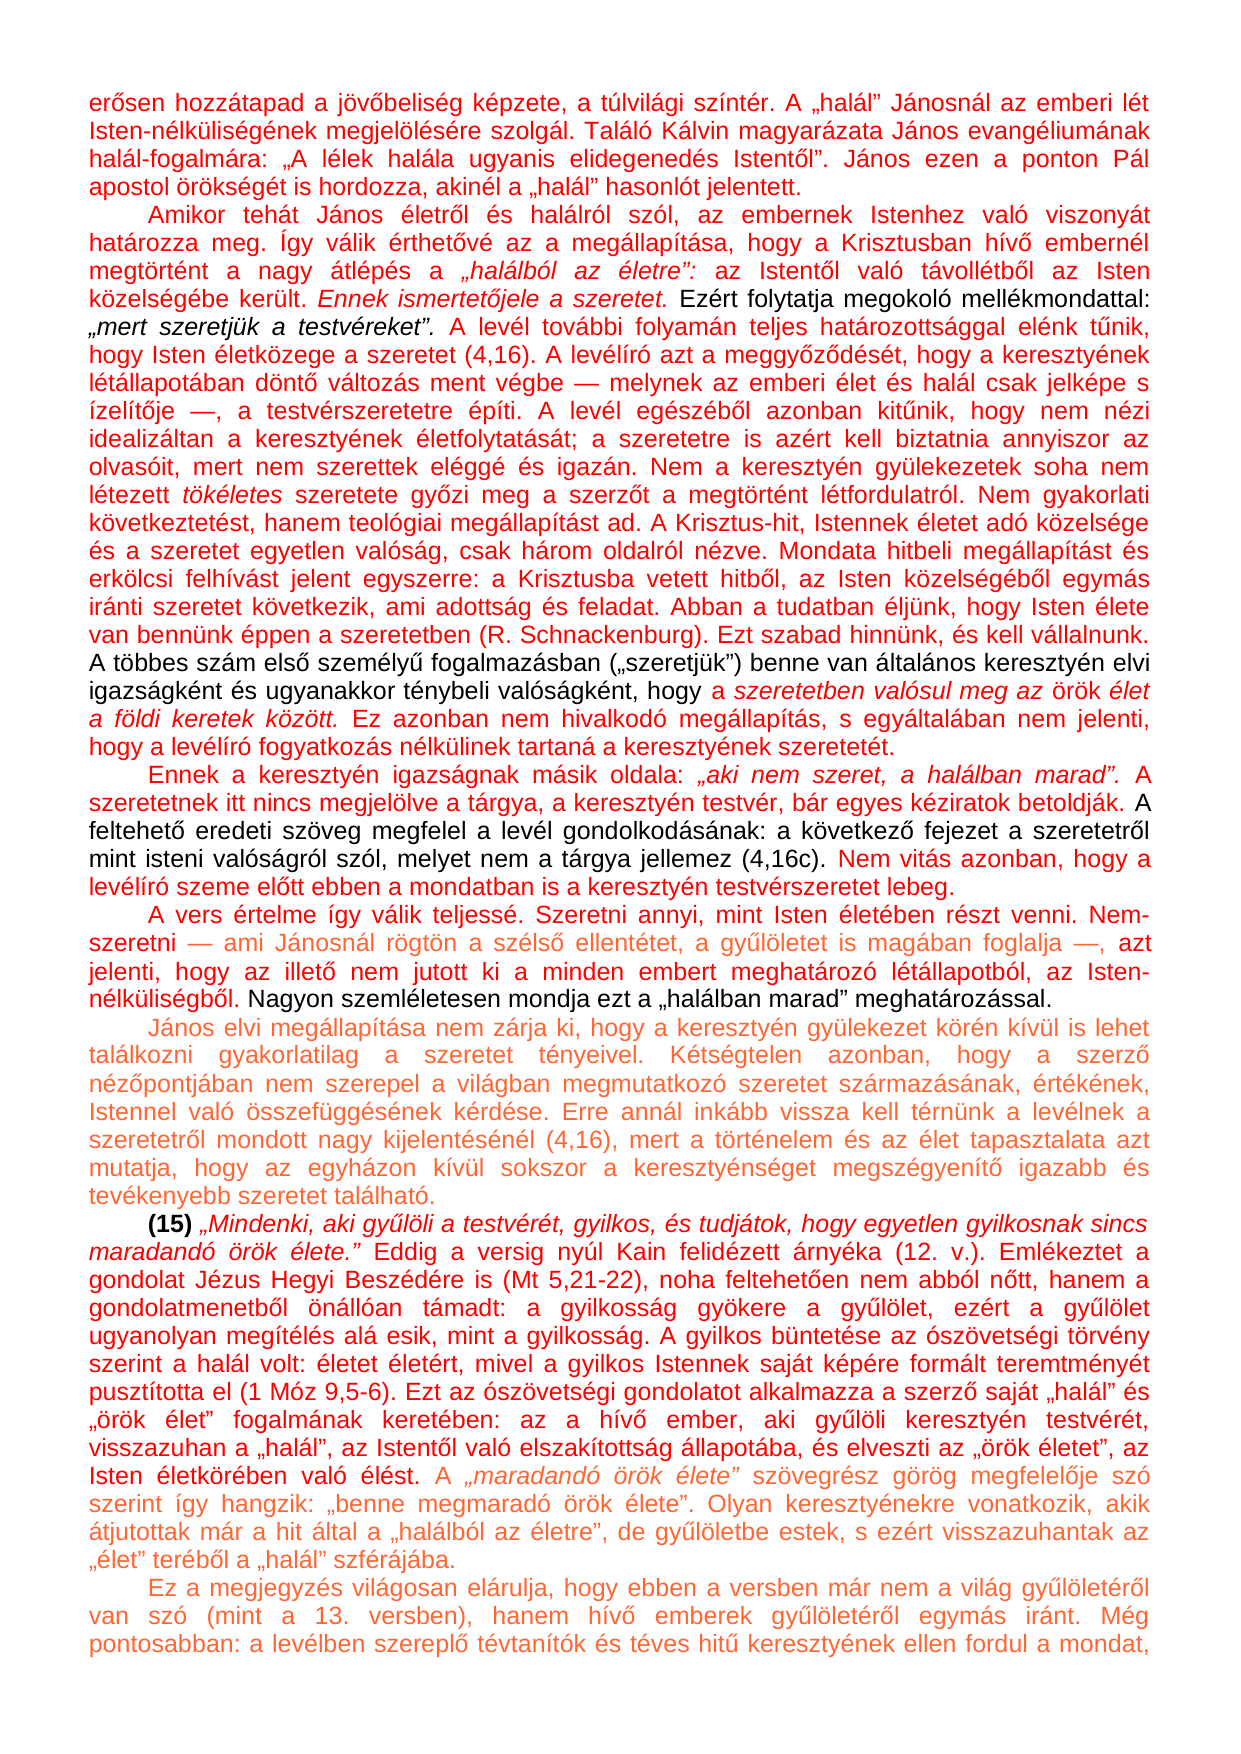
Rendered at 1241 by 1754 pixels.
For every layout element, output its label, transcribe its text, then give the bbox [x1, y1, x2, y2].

text erősen hozzátapad a jövőbeliség képzete, a túlvilági színtér. A „halál” Jánosnál az emberi lét Isten-nélküliségének megjelölésére szolgál. Találó Kálvin magyarázata János evangéliumának halál-fogalmára: „A lélek halála ugyanis elidegenedés Istentől”. János ezen a ponton Pál apostol örökségét is hordozza, akinél a „halál” hasonlót jelentett. [88, 88, 1152, 201]
text János elvi megállapítása nem zárja ki, hogy a keresztyén gyülekezet körén kívül is lehet találkozni gyakorlatilag a szeretet tényeivel. Kétségtelen azonban, hogy a szerző nézőpontjában nem szerepel a világban megmutatkozó szeretet származásának, értékének, Istennel való összefüggésének kérdése. Erre annál inkább vissza kell térnünk a levélnek a szeretetről mondott nagy kijelentésénél (4,16), mert a történelem és az élet tapasztalata azt mutatja, hogy az egyházon kívül sokszor a keresztyénséget megszégyenítő igazabb és tevékenyebb szeretet található. [88, 1013, 1152, 1209]
text A vers értelme így válik teljessé. Szeretni annyi, mint Isten életében részt venni. Nem-szeretni — ami Jánosnál rögtön a szélső ellentétet, a gyűlöletet is magában foglalja —, azt jelenti, hogy az illető nem jutott ki a minden embert meghatározó létállapotból, az Isten-nélküliségből. Nagyon szemléletesen mondja ezt a „halálban marad” meghatározással. [88, 901, 1152, 1013]
text (15) „Mindenki, aki gyűlöli a testvérét, gyilkos, és tudjátok, hogy egyetlen gyilkosnak sincs maradandó örök élete.” Eddig a versig nyúl Kain felidézett árnyéka (12. v.). Emlékeztet a gondolat Jézus Hegyi Beszédére is (Mt 5,21-22), noha feltehetően nem abból nőtt, hanem a gondolatmenetből önállóan támadt: a gyilkosság gyökere a gyűlölet, ezért a gyűlölet ugyanolyan megítélés alá esik, mint a gyilkosság. A gyilkos büntetése az ószövetségi törvény szerint a halál volt: életet életért, mivel a gyilkos Istennek saját képére formált teremtményét pusztította el (1 Móz 9,5-6). Ezt az ószövetségi gondolatot alkalmazza a szerző saját „halál” és „örök élet” fogalmának keretében: az a hívő ember, aki gyűlöli keresztyén testvérét, visszazuhan a „halál”, az Istentől való elszakítottság állapotába, és elveszti az „örök életet”, az Isten életkörében való élést. A „maradandó örök élete” szövegrész görög megfelelője szó szerint így hangzik: „benne megmaradó örök élete”. Olyan keresztyénekre vonatkozik, akik átjutottak már a hit által a „halálból az életre”, de gyűlöletbe estek, s ezért visszazuhantak az „élet” teréből a „halál” szférájába. [88, 1209, 1152, 1574]
text Amikor tehát János életről és halálról szól, az embernek Istenhez való viszonyát határozza meg. Így válik érthetővé az a megállapítása, hogy a Krisztusban hívő embernél megtörtént a nagy átlépés a „halálból az életre”: az Istentől való távollétből az Isten közelségébe került. Ennek ismertetőjele a szeretet. Ezért folytatja megokoló mellékmondattal: „mert szeretjük a testvéreket”. A levél további folyamán teljes határozottsággal elénk tűnik, hogy Isten életközege a szeretet (4,16). A levélíró azt a meggyőződését, hogy a keresztyének létállapotában döntő változás ment végbe — melynek az emberi élet és halál csak jelképe s ízelítője —, a testvérszeretetre építi. A levél egészéből azonban kitűnik, hogy nem nézi idealizáltan a keresztyének életfolytatását; a szeretetre is azért kell biztatnia annyiszor az olvasóit, mert nem szerettek eléggé és igazán. Nem a keresztyén gyülekezetek soha nem létezett tökéletes szeretete győzi meg a szerzőt a megtörtént létfordulatról. Nem gyakorlati következtetést, hanem teológiai megállapítást ad. A Krisztus-hit, Istennek életet adó közelsége és a szeretet egyetlen valóság, csak három oldalról nézve. Mondata hitbeli megállapítást és erkölcsi felhívást jelent egyszerre: a Krisztusba vetett hitből, az Isten közelségéből egymás iránti szeretet következik, ami adottság és feladat. Abban a tudatban éljünk, hogy Isten élete van bennünk éppen a szeretetben (R. Schnackenburg). Ezt szabad hinnünk, és kell vállalnunk. A többes szám első személyű fogalmazásban („szeretjük”) benne van általános keresztyén elvi igazságként és ugyanakkor ténybeli valóságként, hogy a szeretetben valósul meg az örök élet a földi keretek között. Ez azonban nem hivalkodó megállapítás, s egyáltalában nem jelenti, hogy a levélíró fogyatkozás nélkülinek tartaná a keresztyének szeretetét. [88, 201, 1152, 761]
text Ez a megjegyzés világosan elárulja, hogy ebben a versben már nem a világ gyűlöletéről van szó (mint a 13. versben), hanem hívő emberek gyűlöletéről egymás iránt. Még pontosabban: a levélben szereplő tévtanítók és téves hitű keresztyének ellen fordul a mondat, [88, 1574, 1152, 1658]
text Ennek a keresztyén igazságnak másik oldala: „aki nem szeret, a halálban marad”. A szeretetnek itt nincs megjelölve a tárgya, a keresztyén testvér, bár egyes kéziratok betoldják. A feltehető eredeti szöveg megfelel a levél gondolkodásának: a következő fejezet a szeretetről mint isteni valóságról szól, melyet nem a tárgya jellemez (4,16c). Nem vitás azonban, hogy a levélíró szeme előtt ebben a mondatban is a keresztyén testvérszeretet lebeg. [88, 761, 1152, 901]
